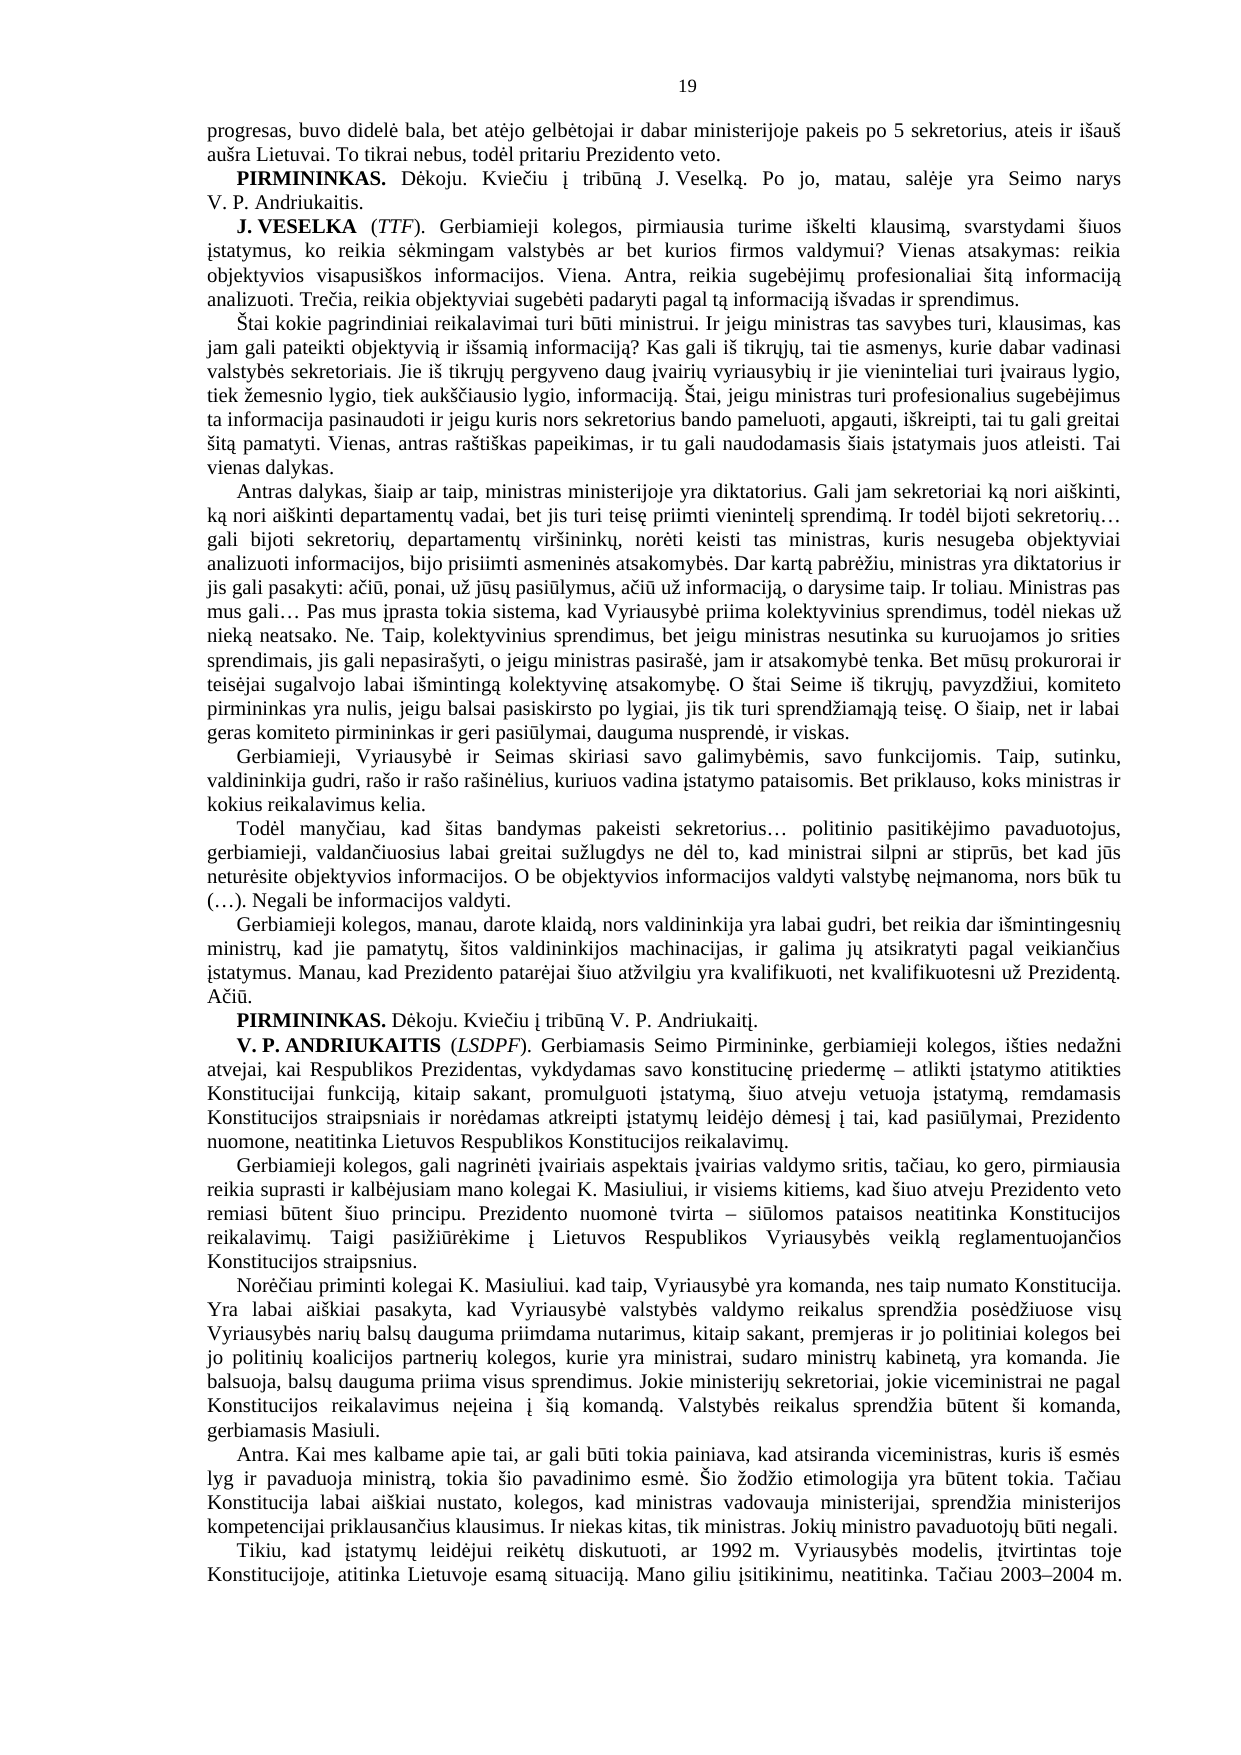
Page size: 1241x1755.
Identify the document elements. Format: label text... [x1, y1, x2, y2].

text Norėčiau priminti kolegai K. Masiuliui. kad taip, Vyriausybė yra komanda, nes taip numato Konstitucija. Yra labai aiškiai pasakyta, kad Vyriausybė valstybės valdymo reikalus sprendžia posėdžiuose visų Vyriausybės narių balsų dauguma priimdama nutarimus, kitaip sakant, premjeras ir jo politiniai kolegos bei jo politinių koalicijos partnerių kolegos, kurie yra ministrai, sudaro ministrų kabinetą, yra komanda. Jie balsuoja, balsų dauguma priima visus sprendimus. Jokie ministerijų sekretoriai, jokie viceministrai ne pagal Konstitucijos reikalavimus neįeina į šią komandą. Valstybės reikalus sprendžia būtent ši komanda, gerbiamasis Masiuli. [207, 1273, 1122, 1442]
text Gerbiamieji kolegos, gali nagrinėti įvairiais aspektais įvairias valdymo sritis, tačiau, ko gero, pirmiausia reikia suprasti ir kalbėjusiam mano kolegai K. Masiuliui, ir visiems kitiems, kad šiuo atveju Prezidento veto remiasi būtent šiuo principu. Prezidento nuomonė tvirta – siūlomos pataisos neatitinka Konstitucijos reikalavimų. Taigi pasižiūrėkime į Lietuvos Respublikos Vyriausybės veiklą reglamentuojančios Konstitucijos straipsnius. [207, 1153, 1122, 1273]
text Antra. Kai mes kalbame apie tai, ar gali būti tokia painiava, kad atsiranda viceministras, kuris iš esmės lyg ir pavaduoja ministrą, tokia šio pavadinimo esmė. Šio žodžio etimologija yra būtent tokia. Tačiau Konstitucija labai aiškiai nustato, kolegos, kad ministras vadovauja ministerijai, sprendžia ministerijos kompetencijai priklausančius klausimus. Ir niekas kitas, tik ministras. Jokių ministro pavaduotojų būti negali. [207, 1442, 1122, 1538]
text Gerbiamieji, Vyriausybė ir Seimas skiriasi savo galimybėmis, savo funkcijomis. Taip, sutinku, valdininkija gudri, rašo ir rašo rašinėlius, kuriuos vadina įstatymo pataisomis. Bet priklauso, koks ministras ir kokius reikalavimus kelia. [207, 744, 1122, 816]
text Antras dalykas, šiaip ar taip, ministras ministerijoje yra diktatorius. Gali jam sekretoriai ką nori aiškinti, ką nori aiškinti departamentų vadai, bet jis turi teisę priimti vienintelį sprendimą. Ir todėl bijoti sekretorių… gali bijoti sekretorių, departamentų viršininkų, norėti keisti tas ministras, kuris nesugeba objektyviai analizuoti informacijos, bijo prisiimti asmeninės atsakomybės. Dar kartą pabrėžiu, ministras yra diktatorius ir jis gali pasakyti: ačiū, ponai, už jūsų pasiūlymus, ačiū už informaciją, o darysime taip. Ir toliau. Ministras pas mus gali… Pas mus įprasta tokia sistema, kad Vyriausybė priima kolektyvinius sprendimus, todėl niekas už nieką neatsako. Ne. Taip, kolektyvinius sprendimus, bet jeigu ministras nesutinka su kuruojamos jo srities sprendimais, jis gali nepasirašyti, o jeigu ministras pasirašė, jam ir atsakomybė tenka. Bet mūsų prokurorai ir teisėjai sugalvojo labai išmintingą kolektyvinę atsakomybę. O štai Seime iš tikrųjų, pavyzdžiui, komiteto pirmininkas yra nulis, jeigu balsai pasiskirsto po lygiai, jis tik turi sprendžiamąją teisę. O šiaip, net ir labai geras komiteto pirmininkas ir geri pasiūlymai, dauguma nusprendė, ir viskas. [207, 479, 1122, 744]
text Štai kokie pagrindiniai reikalavimai turi būti ministrui. Ir jeigu ministras tas savybes turi, klausimas, kas jam gali pateikti objektyvią ir išsamią informaciją? Kas gali iš tikrųjų, tai tie asmenys, kurie dabar vadinasi valstybės sekretoriais. Jie iš tikrųjų pergyveno daug įvairių vyriausybių ir jie vieninteliai turi įvairaus lygio, tiek žemesnio lygio, tiek aukščiausio lygio, informaciją. Štai, jeigu ministras turi profesionalius sugebėjimus ta informacija pasinaudoti ir jeigu kuris nors sekretorius bando pameluoti, apgauti, iškreipti, tai tu gali greitai šitą pamatyti. Vienas, antras raštiškas papeikimas, ir tu gali naudodamasis šiais įstatymais juos atleisti. Tai vienas dalykas. [207, 311, 1122, 479]
text Gerbiamieji kolegos, manau, darote klaidą, nors valdininkija yra labai gudri, bet reikia dar išmintingesnių ministrų, kad jie pamatytų, šitos valdininkijos machinacijas, ir galima jų atsikratyti pagal veikiančius įstatymus. Manau, kad Prezidento patarėjai šiuo atžvilgiu yra kvalifikuoti, net kvalifikuotesni už Prezidentą. Ačiū. [207, 912, 1122, 1008]
text Todėl manyčiau, kad šitas bandymas pakeisti sekretorius… politinio pasitikėjimo pavaduotojus, gerbiamieji, valdančiuosius labai greitai sužlugdys ne dėl to, kad ministrai silpni ar stiprūs, bet kad jūs neturėsite objektyvios informacijos. O be objektyvios informacijos valdyti valstybę neįmanoma, nors būk tu (…). Negali be informacijos valdyti. [207, 816, 1122, 912]
text V. P. ANDRIUKAITIS (LSDPF). Gerbiamasis Seimo Pirmininke, gerbiamieji kolegos, išties nedažni atvejai, kai Respublikos Prezidentas, vykdydamas savo konstitucinę priedermę – atlikti įstatymo atitikties Konstitucijai funkciją, kitaip sakant, promulguoti įstatymą, šiuo atveju vetuoja įstatymą, remdamasis Konstitucijos straipsniais ir norėdamas atkreipti įstatymų leidėjo dėmesį į tai, kad pasiūlymai, Prezidento nuomone, neatitinka Lietuvos Respublikos Konstitucijos reikalavimų. [207, 1032, 1122, 1153]
text Tikiu, kad įstatymų leidėjui reikėtų diskutuoti, ar 1992 m. Vyriausybės modelis, įtvirtintas toje Konstitucijoje, atitinka Lietuvoje esamą situaciją. Mano giliu įsitikinimu, neatitinka. Tačiau 2003–2004 m. [207, 1538, 1122, 1586]
text PIRMININKAS. Dėkoju. Kviečiu į tribūną J. Veselką. Po jo, matau, salėje yra Seimo narys V. P. Andriukaitis. [207, 166, 1122, 214]
text PIRMININKAS. Dėkoju. Kviečiu į tribūną V. P. Andriukaitį. [207, 1008, 1122, 1032]
text progresas, buvo didelė bala, bet atėjo gelbėtojai ir dabar ministerijoje pakeis po 5 sekretorius, ateis ir išauš aušra Lietuvai. To tikrai nebus, todėl pritariu Prezidento veto. [207, 118, 1122, 166]
text J. VESELKA (TTF). Gerbiamieji kolegos, pirmiausia turime iškelti klausimą, svarstydami šiuos įstatymus, ko reikia sėkmingam valstybės ar bet kurios firmos valdymui? Vienas atsakymas: reikia objektyvios visapusiškos informacijos. Viena. Antra, reikia sugebėjimų profesionaliai šitą informaciją analizuoti. Trečia, reikia objektyviai sugebėti padaryti pagal tą informaciją išvadas ir sprendimus. [207, 214, 1122, 311]
